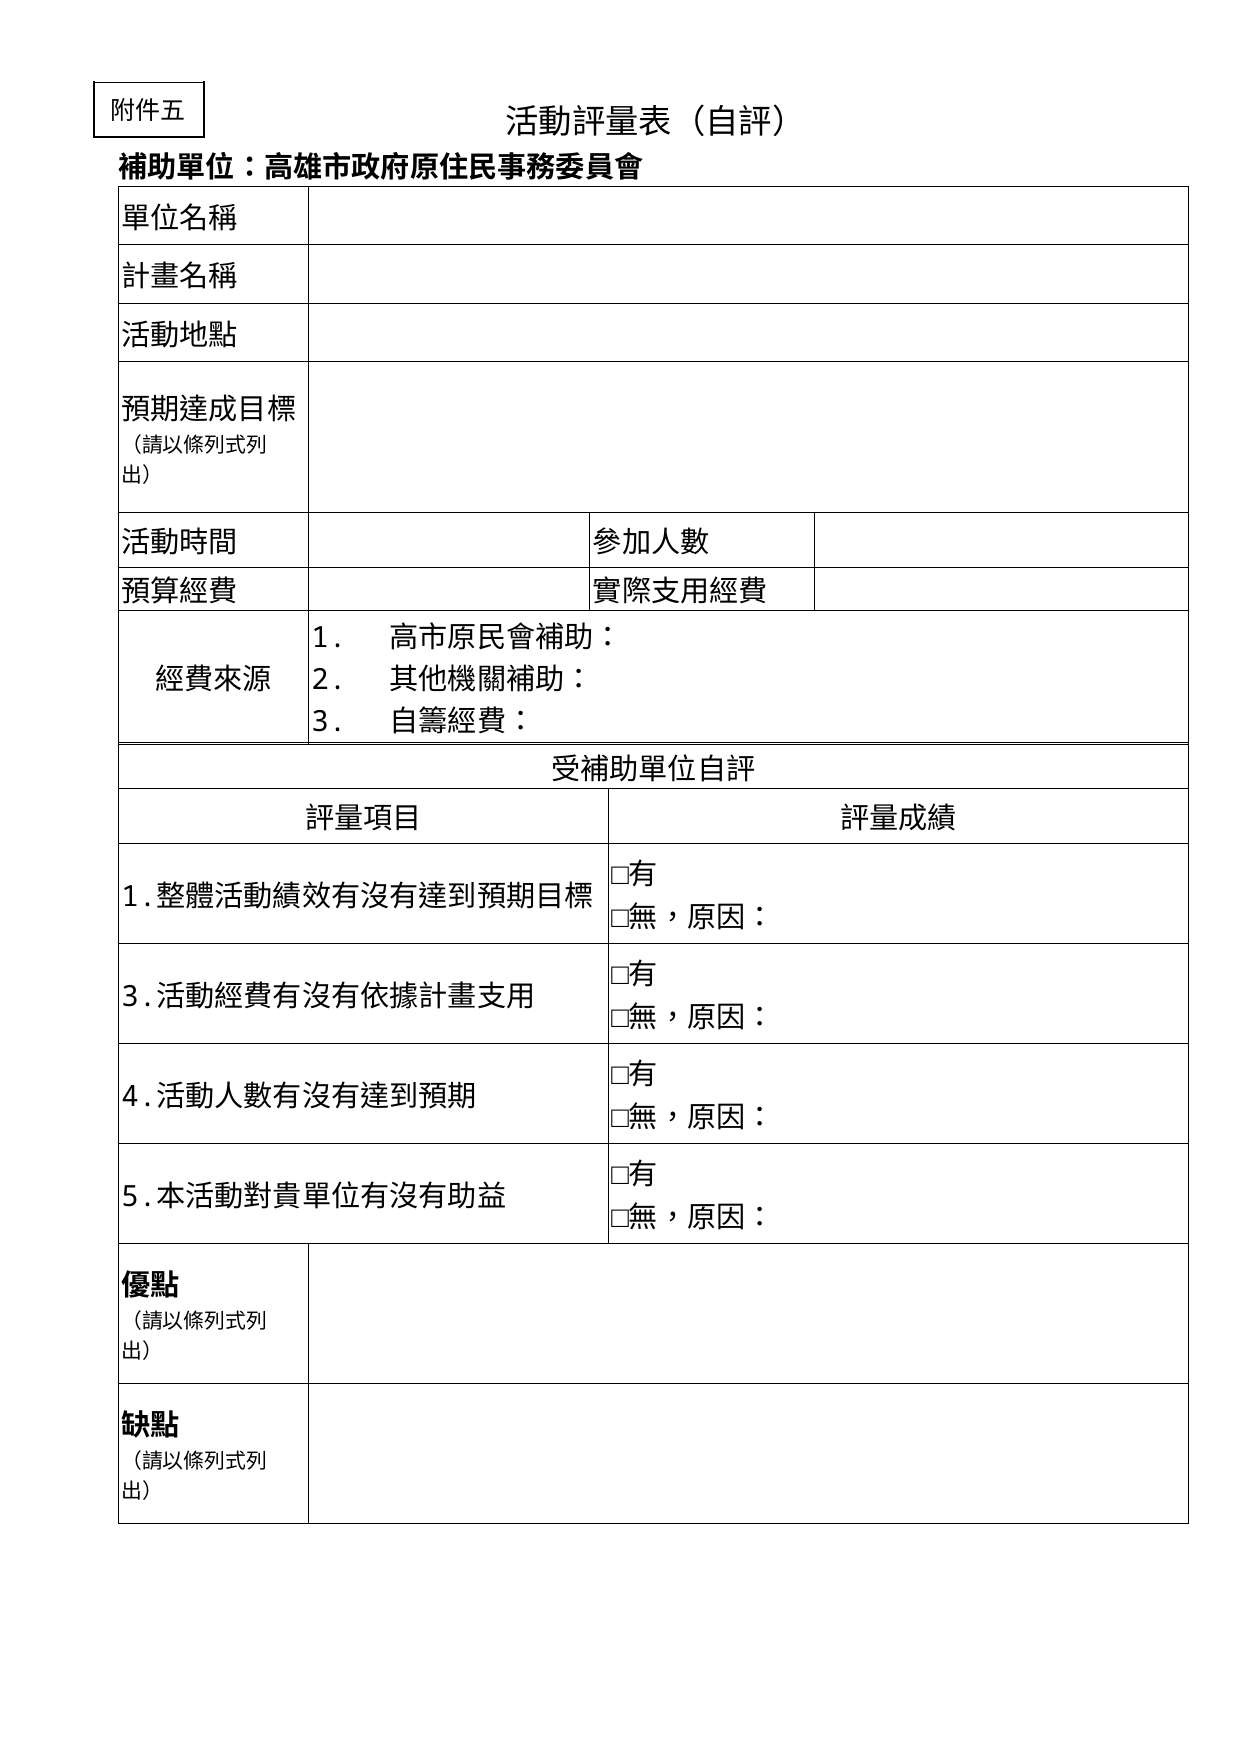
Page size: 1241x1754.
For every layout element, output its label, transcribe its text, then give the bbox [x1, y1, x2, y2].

table_cell 1.整體活動績效有沒有達到預期目標 [119, 844, 608, 943]
table_cell 活動地點 [119, 304, 308, 361]
table_cell 活動時間 [119, 513, 308, 567]
table_cell 實際支用經費 [590, 568, 814, 610]
table_cell [815, 513, 1188, 567]
table_cell 經費來源 [119, 611, 308, 742]
table_cell 參加人數 [590, 513, 814, 567]
table_cell 優點 （請以條列式列出） [119, 1244, 308, 1383]
text [95, 83, 203, 136]
text 補助單位：高雄市政府原住民事務委員會 [118, 143, 1122, 186]
table_cell 5.本活動對貴單位有沒有助益 [119, 1144, 608, 1243]
table_cell 高市原民會補助： 其他機關補助： 自籌經費： [309, 611, 1188, 742]
table_cell [309, 568, 589, 610]
table_cell [309, 1384, 1188, 1523]
table_cell □有 □無，原因： [609, 844, 1188, 943]
table_cell □有 □無，原因： [609, 1144, 1188, 1243]
table_cell 評量項目 [119, 789, 608, 843]
table_cell [815, 568, 1188, 610]
table_cell 3.活動經費有沒有依據計畫支用 [119, 944, 608, 1043]
table_header 單位名稱 [119, 187, 308, 244]
table_cell [309, 1244, 1188, 1383]
table_cell 評量成績 [609, 789, 1188, 843]
text 活動評量表（自評） [118, 95, 1122, 143]
table_cell 預算經費 [119, 568, 308, 610]
table_cell [309, 362, 1188, 512]
table_cell 計畫名稱 [119, 245, 308, 302]
table_cell 4.活動人數有沒有達到預期 [119, 1044, 608, 1143]
table_cell 預期達成目標 （請以條列式列出） [119, 362, 308, 512]
table_cell 缺點 （請以條列式列出） [119, 1384, 308, 1523]
table_cell [309, 304, 1188, 361]
table_cell □有 □無，原因： [609, 944, 1188, 1043]
text 附件五 [110, 91, 188, 127]
table_cell [309, 513, 589, 567]
table_cell 受補助單位自評 [119, 745, 1188, 788]
table_cell □有 □無，原因： [609, 1044, 1188, 1143]
table_cell [309, 245, 1188, 302]
table_header [309, 187, 1188, 244]
